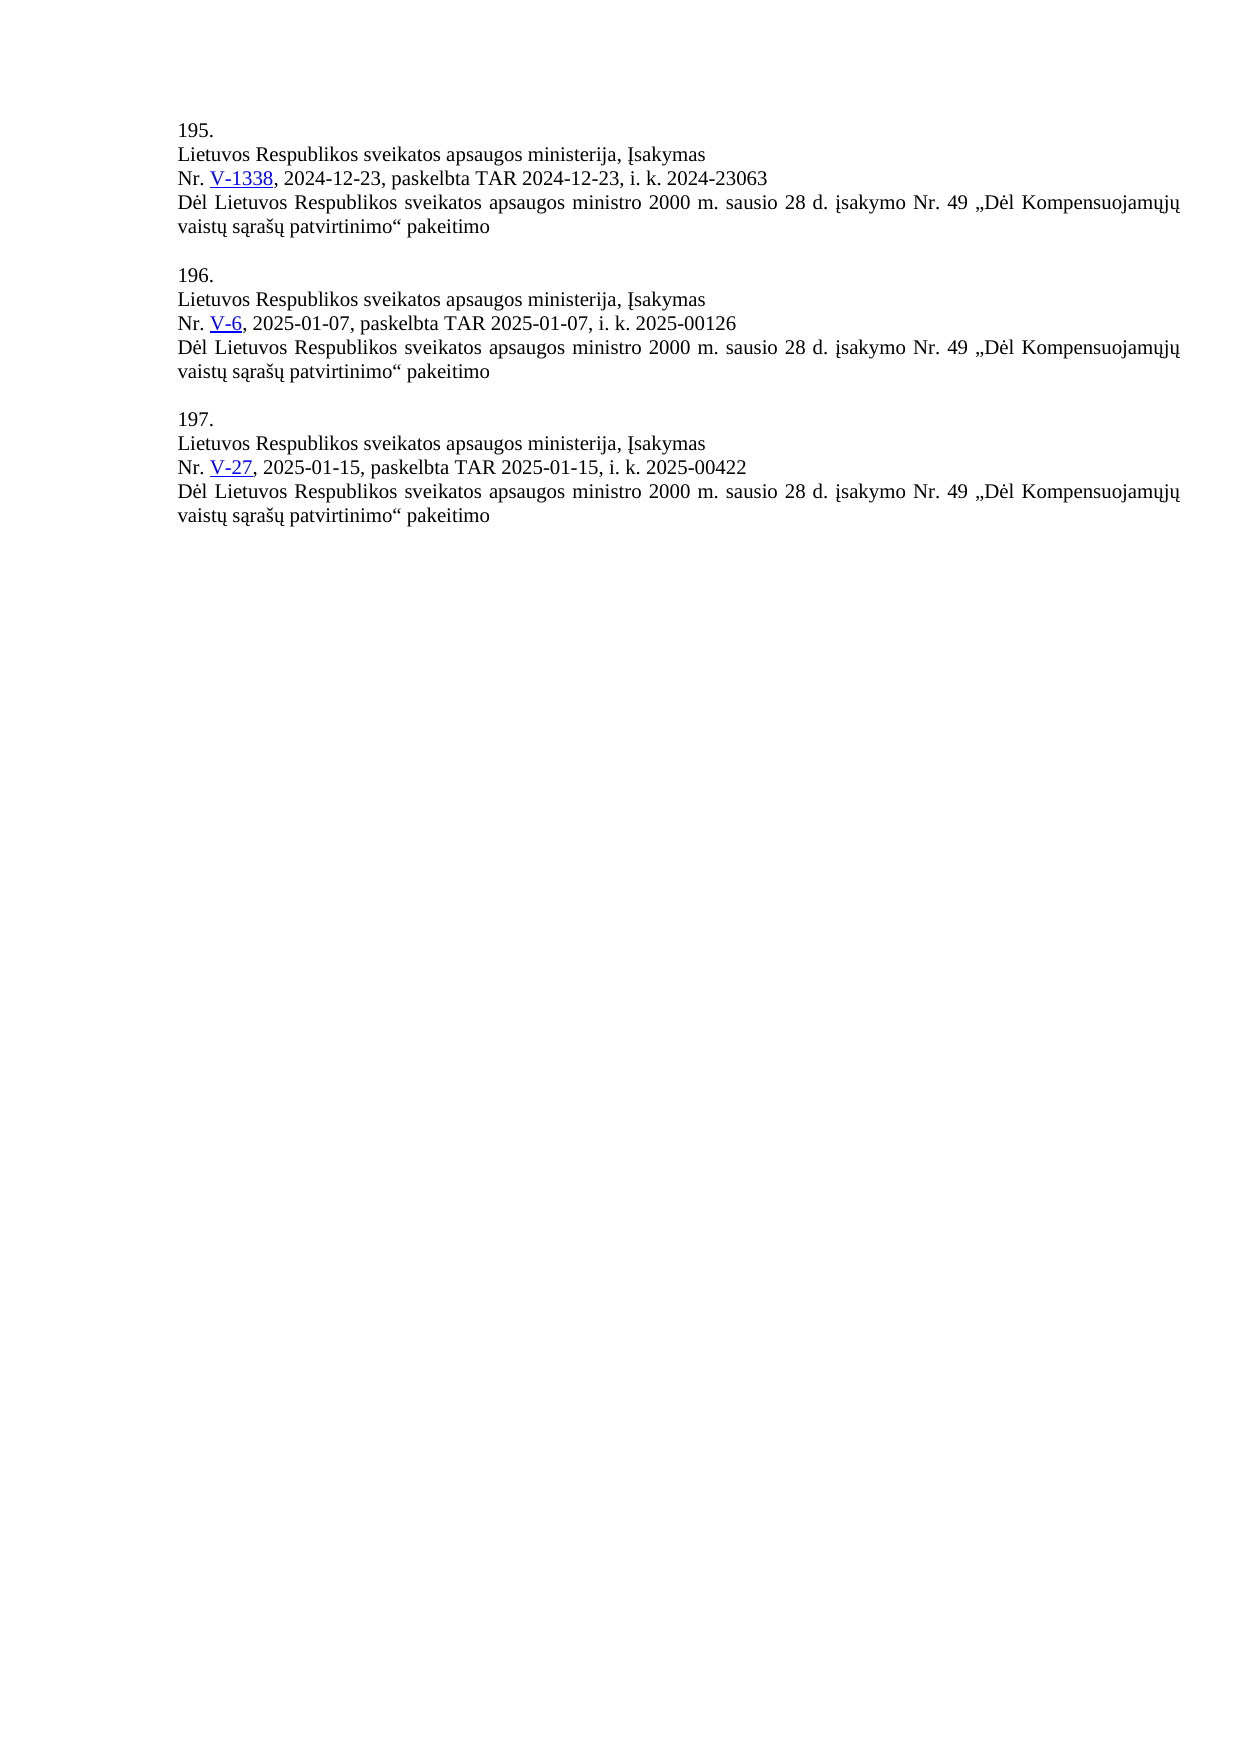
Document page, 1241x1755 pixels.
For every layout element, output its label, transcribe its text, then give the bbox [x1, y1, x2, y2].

text 196. [177, 262, 1181, 287]
text Dėl Lietuvos Respublikos sveikatos apsaugos ministro 2000 m. sausio 28 d. įsakymo Nr. 49 „Dėl Kompensuojamųjų vaistų sąrašų patvirtinimo“ pakeitimo [177, 190, 1181, 238]
text Dėl Lietuvos Respublikos sveikatos apsaugos ministro 2000 m. sausio 28 d. įsakymo Nr. 49 „Dėl Kompensuojamųjų vaistų sąrašų patvirtinimo“ pakeitimo [177, 335, 1181, 383]
text 197. [177, 407, 1181, 431]
text Lietuvos Respublikos sveikatos apsaugos ministerija, Įsakymas [177, 431, 1181, 455]
text Nr. V-1338, 2024-12-23, paskelbta TAR 2024-12-23, i. k. 2024-23063 [177, 166, 1181, 190]
text Dėl Lietuvos Respublikos sveikatos apsaugos ministro 2000 m. sausio 28 d. įsakymo Nr. 49 „Dėl Kompensuojamųjų vaistų sąrašų patvirtinimo“ pakeitimo [177, 479, 1181, 527]
text 195. [177, 118, 1181, 142]
text Nr. V-27, 2025-01-15, paskelbta TAR 2025-01-15, i. k. 2025-00422 [177, 455, 1181, 479]
text Lietuvos Respublikos sveikatos apsaugos ministerija, Įsakymas [177, 287, 1181, 311]
text Nr. V-6, 2025-01-07, paskelbta TAR 2025-01-07, i. k. 2025-00126 [177, 311, 1181, 335]
text Lietuvos Respublikos sveikatos apsaugos ministerija, Įsakymas [177, 142, 1181, 166]
